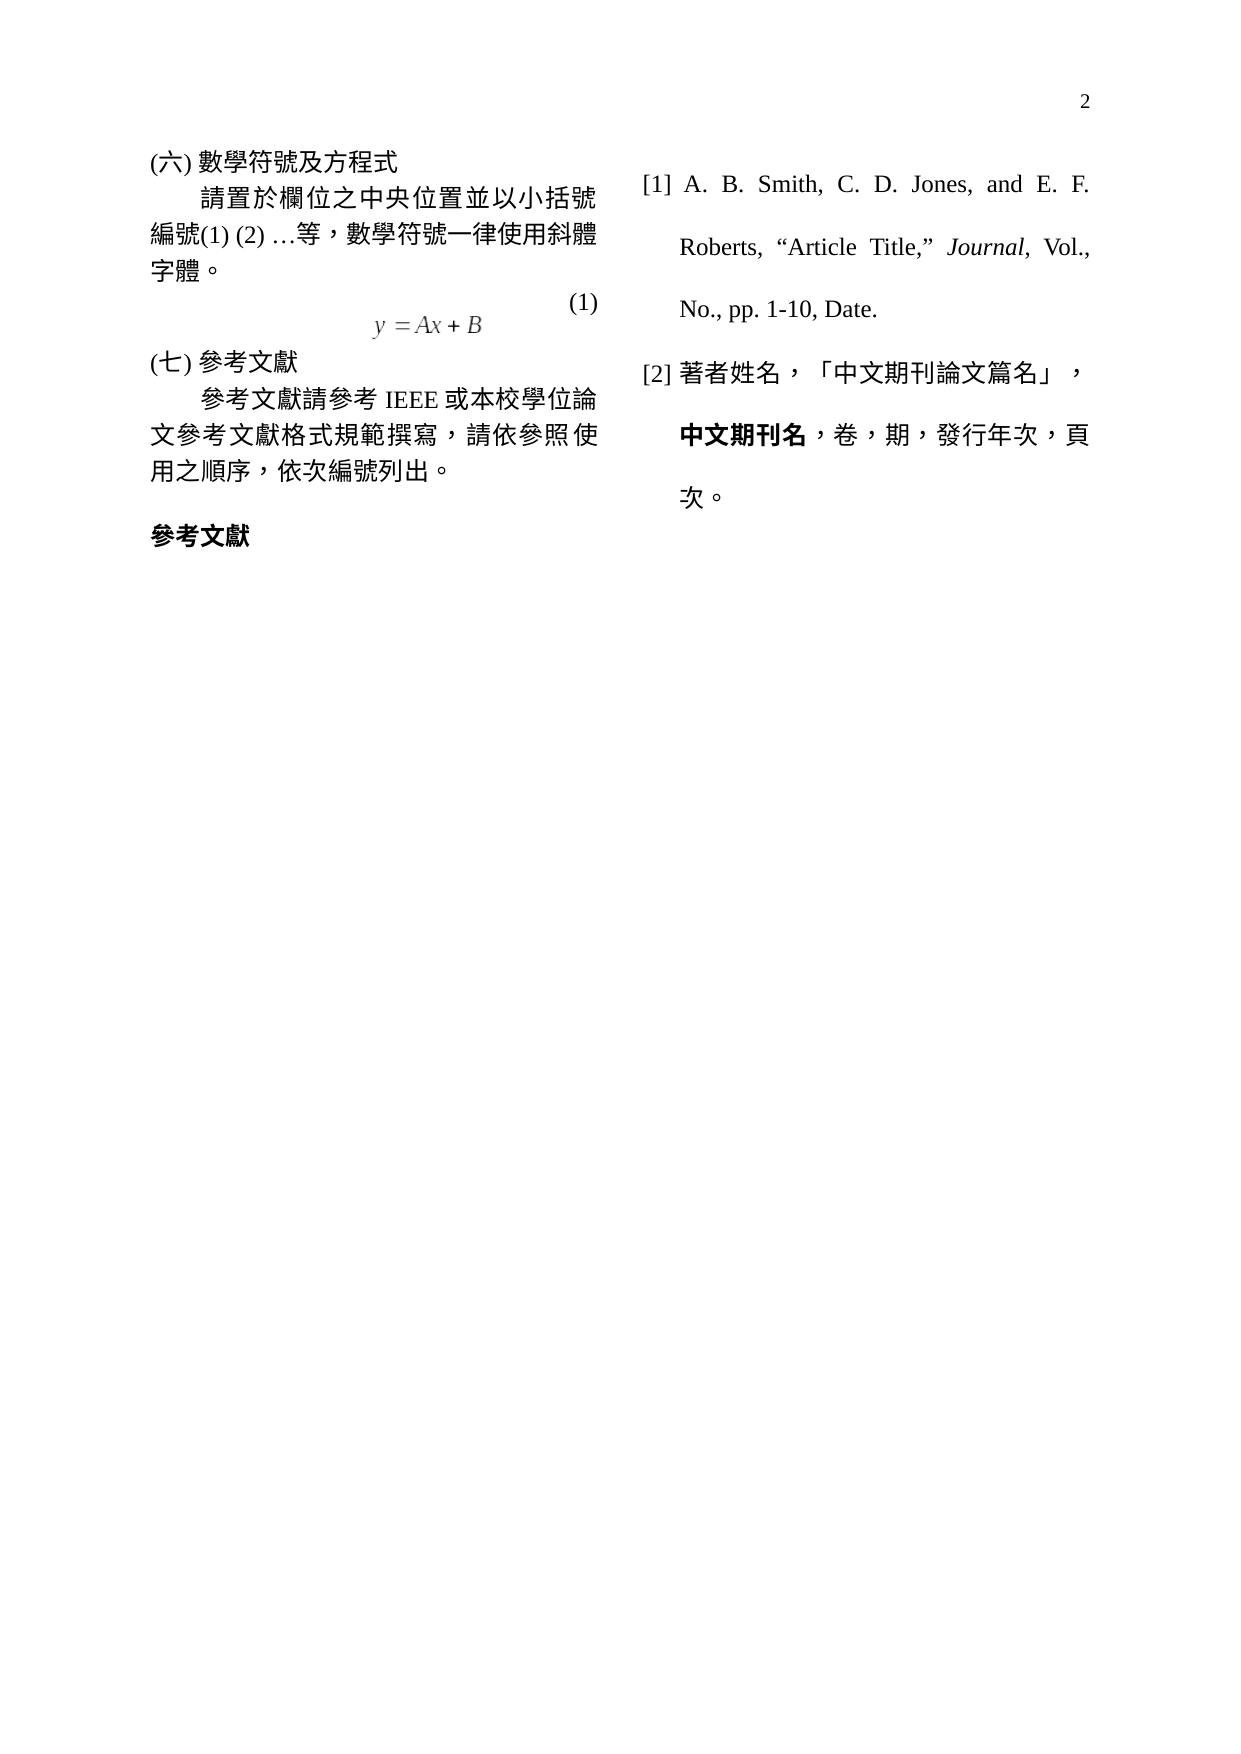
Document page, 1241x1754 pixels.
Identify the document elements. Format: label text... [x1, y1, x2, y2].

text 參考文獻 [150, 517, 598, 553]
text (六) 數學符號及方程式 [150, 142, 598, 178]
text 參考文獻請參考IEEE或本校學位論文參考文獻格式規範撰寫，請依參照使用之順序，依次編號列出。 [150, 379, 598, 488]
text (1) [150, 287, 598, 343]
text [2] 著者姓名，「中文期刊論文篇名」，中文期刊名，卷，期，發行年次，頁次。 [642, 330, 1090, 517]
text 請置於欄位之中央位置並以小括號編號(1) (2) …等，數學符號一律使用斜體字體。 [150, 178, 598, 287]
text [1] A. B. Smith, C. D. Jones, and E. F. Roberts, “Article Title,” Journal, Vol., No., pp. 1-10, Date. [642, 142, 1090, 330]
text (七) 參考文獻 [150, 343, 598, 379]
